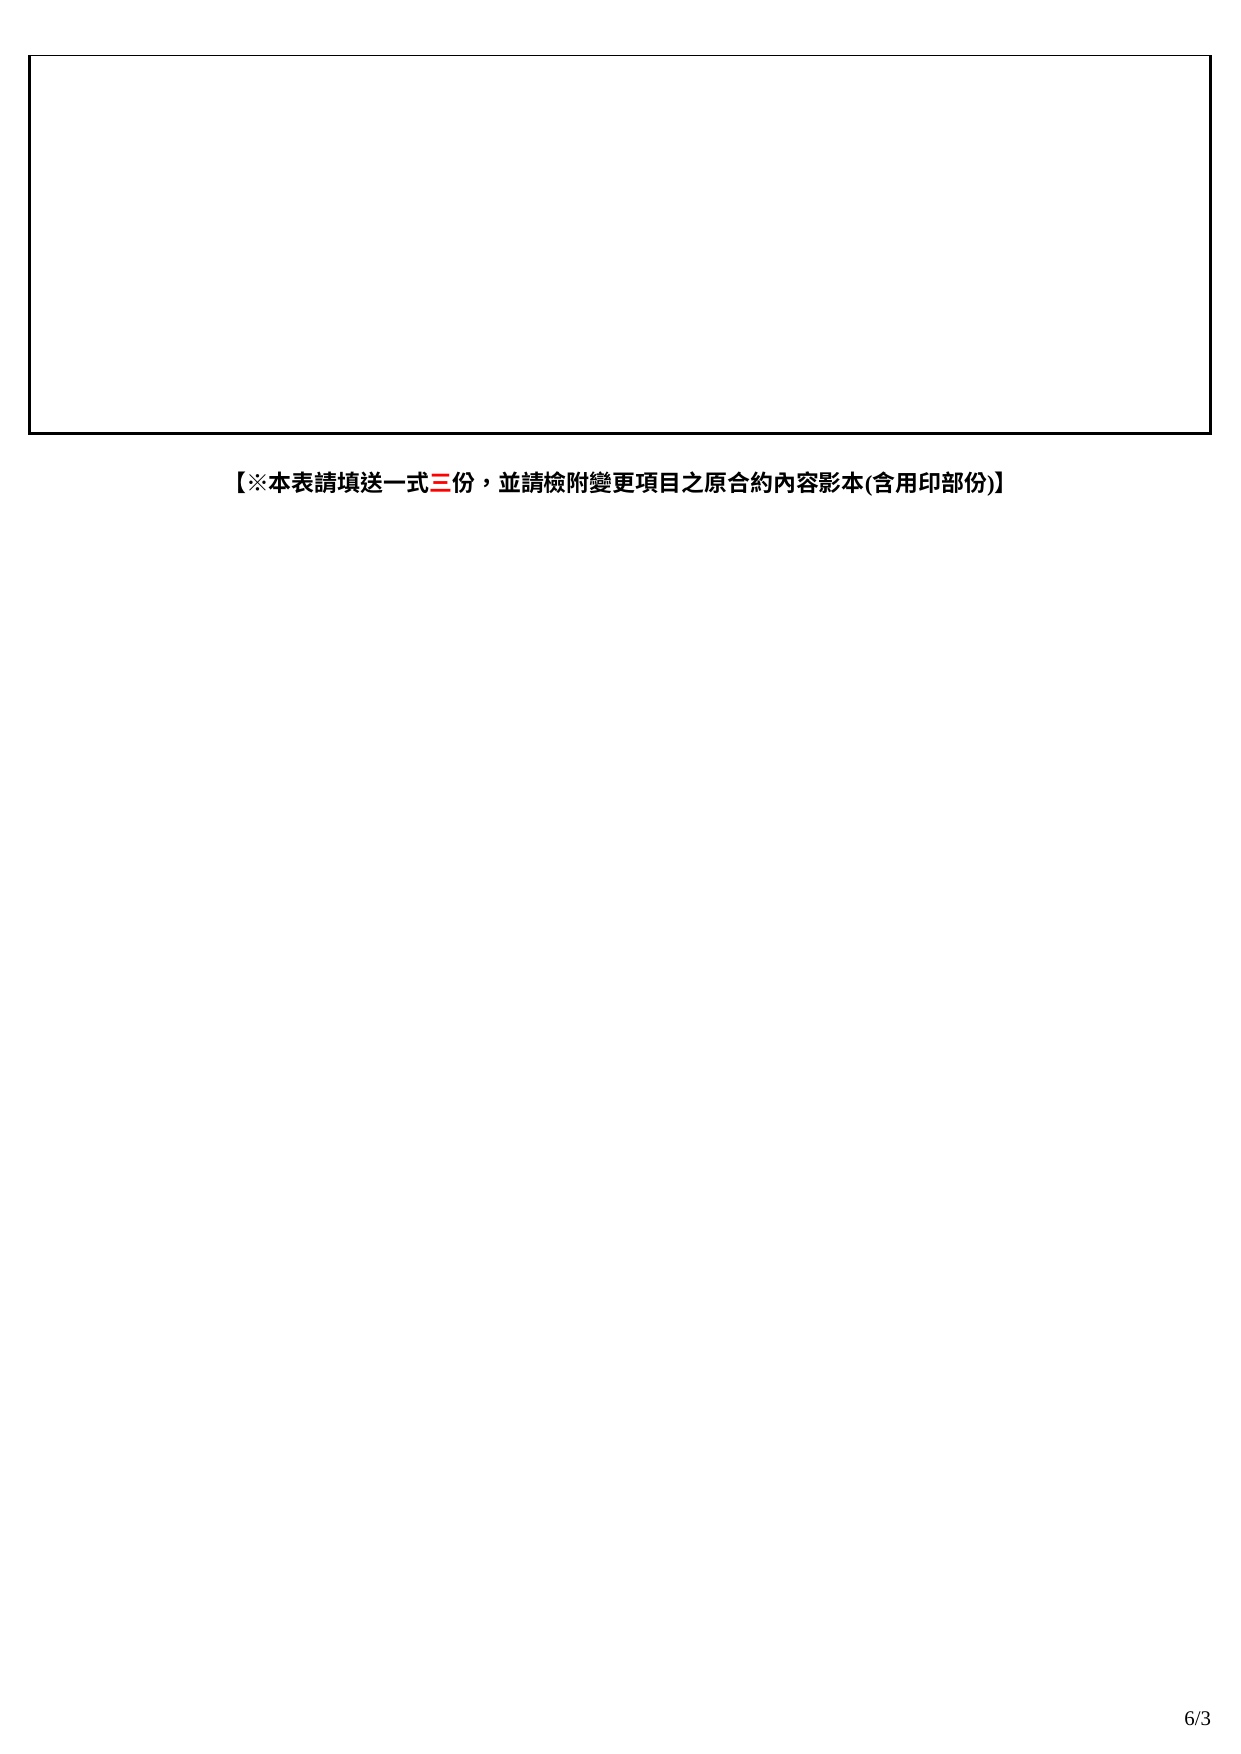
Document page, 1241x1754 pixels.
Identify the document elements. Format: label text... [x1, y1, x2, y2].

text 【※本表請填送一式三份，並請檢附變更項目之原合約內容影本(含用印部份)】 [29, 439, 1211, 502]
table_cell [31, 56, 1209, 432]
